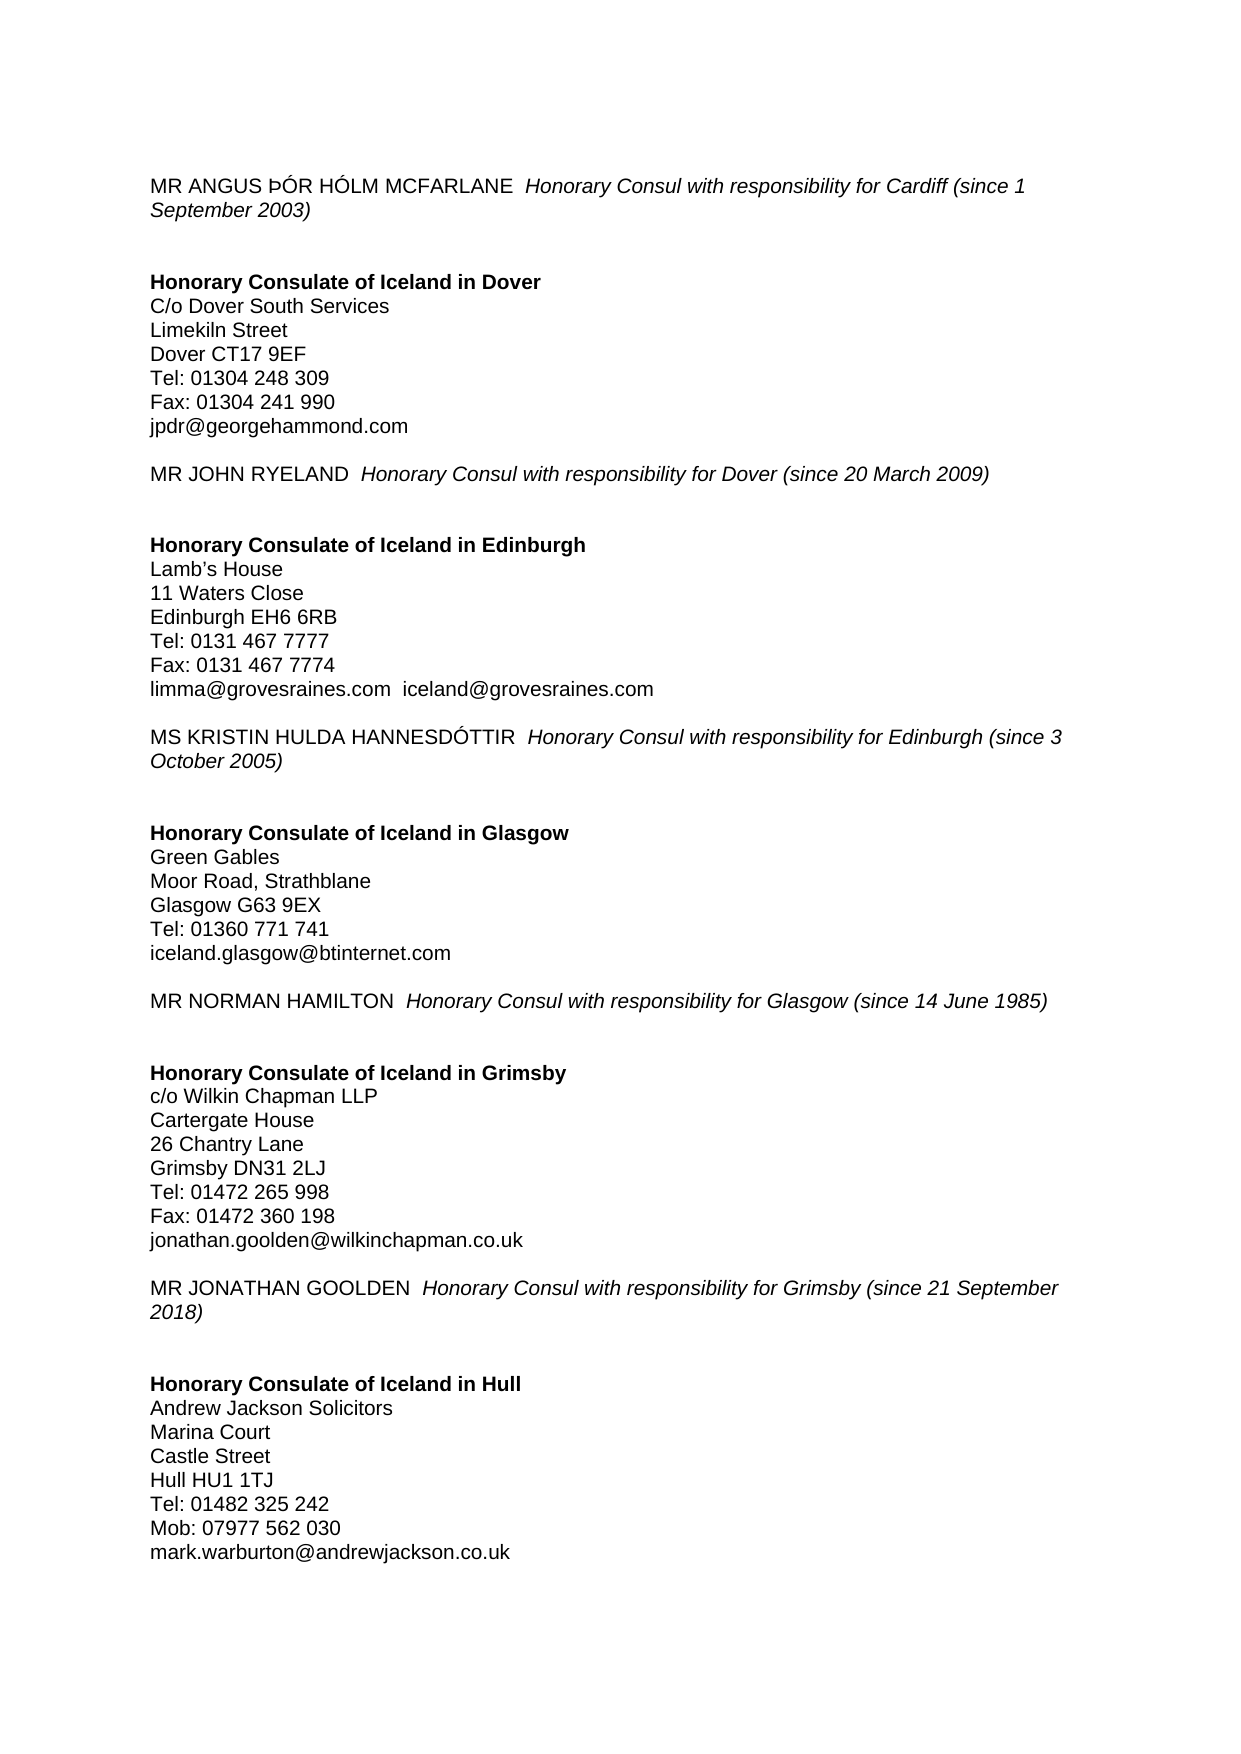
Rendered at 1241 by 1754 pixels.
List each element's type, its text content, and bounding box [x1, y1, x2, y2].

text 26 Chantry Lane [150, 1132, 1090, 1156]
text Tel: 0131 467 7777 [150, 629, 1090, 653]
text jpdr@georgehammond.com [150, 413, 1090, 437]
text Moor Road, Strathblane [150, 869, 1090, 893]
text Honorary Consulate of Iceland in Edinburgh [150, 533, 1090, 557]
text MR JONATHAN GOOLDEN Honorary Consul with responsibility for Grimsby (since 21 September 2018) [150, 1276, 1090, 1324]
text Lamb’s House [150, 557, 1090, 581]
text Tel: 01360 771 741 [150, 917, 1090, 941]
text Grimsby DN31 2LJ [150, 1156, 1090, 1180]
text Dover CT17 9EF [150, 342, 1090, 366]
text MR ANGUS ÞÓR HÓLM MCFARLANE Honorary Consul with responsibility for Cardiff (since 1 September 2003) [150, 174, 1090, 222]
text Honorary Consulate of Iceland in Glasgow [150, 821, 1090, 845]
text iceland.glasgow@btinternet.com [150, 941, 1090, 964]
text MR JOHN RYELAND Honorary Consul with responsibility for Dover (since 20 March 2009) [150, 461, 1090, 485]
text Castle Street [150, 1444, 1090, 1468]
text MS KRISTIN HULDA HANNESDÓTTIR Honorary Consul with responsibility for Edinburgh (since 3 October 2005) [150, 725, 1090, 773]
text Mob: 07977 562 030 [150, 1516, 1090, 1539]
text MR NORMAN HAMILTON Honorary Consul with responsibility for Glasgow (since 14 June 1985) [150, 988, 1090, 1012]
text Limekiln Street [150, 318, 1090, 342]
text Honorary Consulate of Iceland in Hull [150, 1372, 1090, 1396]
text Marina Court [150, 1420, 1090, 1444]
text Glasgow G63 9EX [150, 893, 1090, 917]
text Tel: 01472 265 998 [150, 1180, 1090, 1204]
text Fax: 01472 360 198 [150, 1204, 1090, 1228]
text 11 Waters Close [150, 581, 1090, 605]
text Honorary Consulate of Iceland in Dover [150, 270, 1090, 294]
text Tel: 01482 325 242 [150, 1492, 1090, 1516]
text Fax: 01304 241 990 [150, 389, 1090, 413]
text c/o Wilkin Chapman LLP [150, 1084, 1090, 1108]
text Edinburgh EH6 6RB [150, 605, 1090, 629]
text Fax: 0131 467 7774 [150, 653, 1090, 677]
text Cartergate House [150, 1108, 1090, 1132]
text C/o Dover South Services [150, 294, 1090, 318]
text limma@grovesraines.com iceland@grovesraines.com [150, 677, 1090, 701]
text Hull HU1 1TJ [150, 1468, 1090, 1492]
text Honorary Consulate of Iceland in Grimsby [150, 1060, 1090, 1084]
text jonathan.goolden@wilkinchapman.co.uk [150, 1228, 1090, 1252]
text mark.warburton@andrewjackson.co.uk [150, 1539, 1090, 1563]
text Green Gables [150, 845, 1090, 869]
text Andrew Jackson Solicitors [150, 1396, 1090, 1420]
text Tel: 01304 248 309 [150, 366, 1090, 389]
